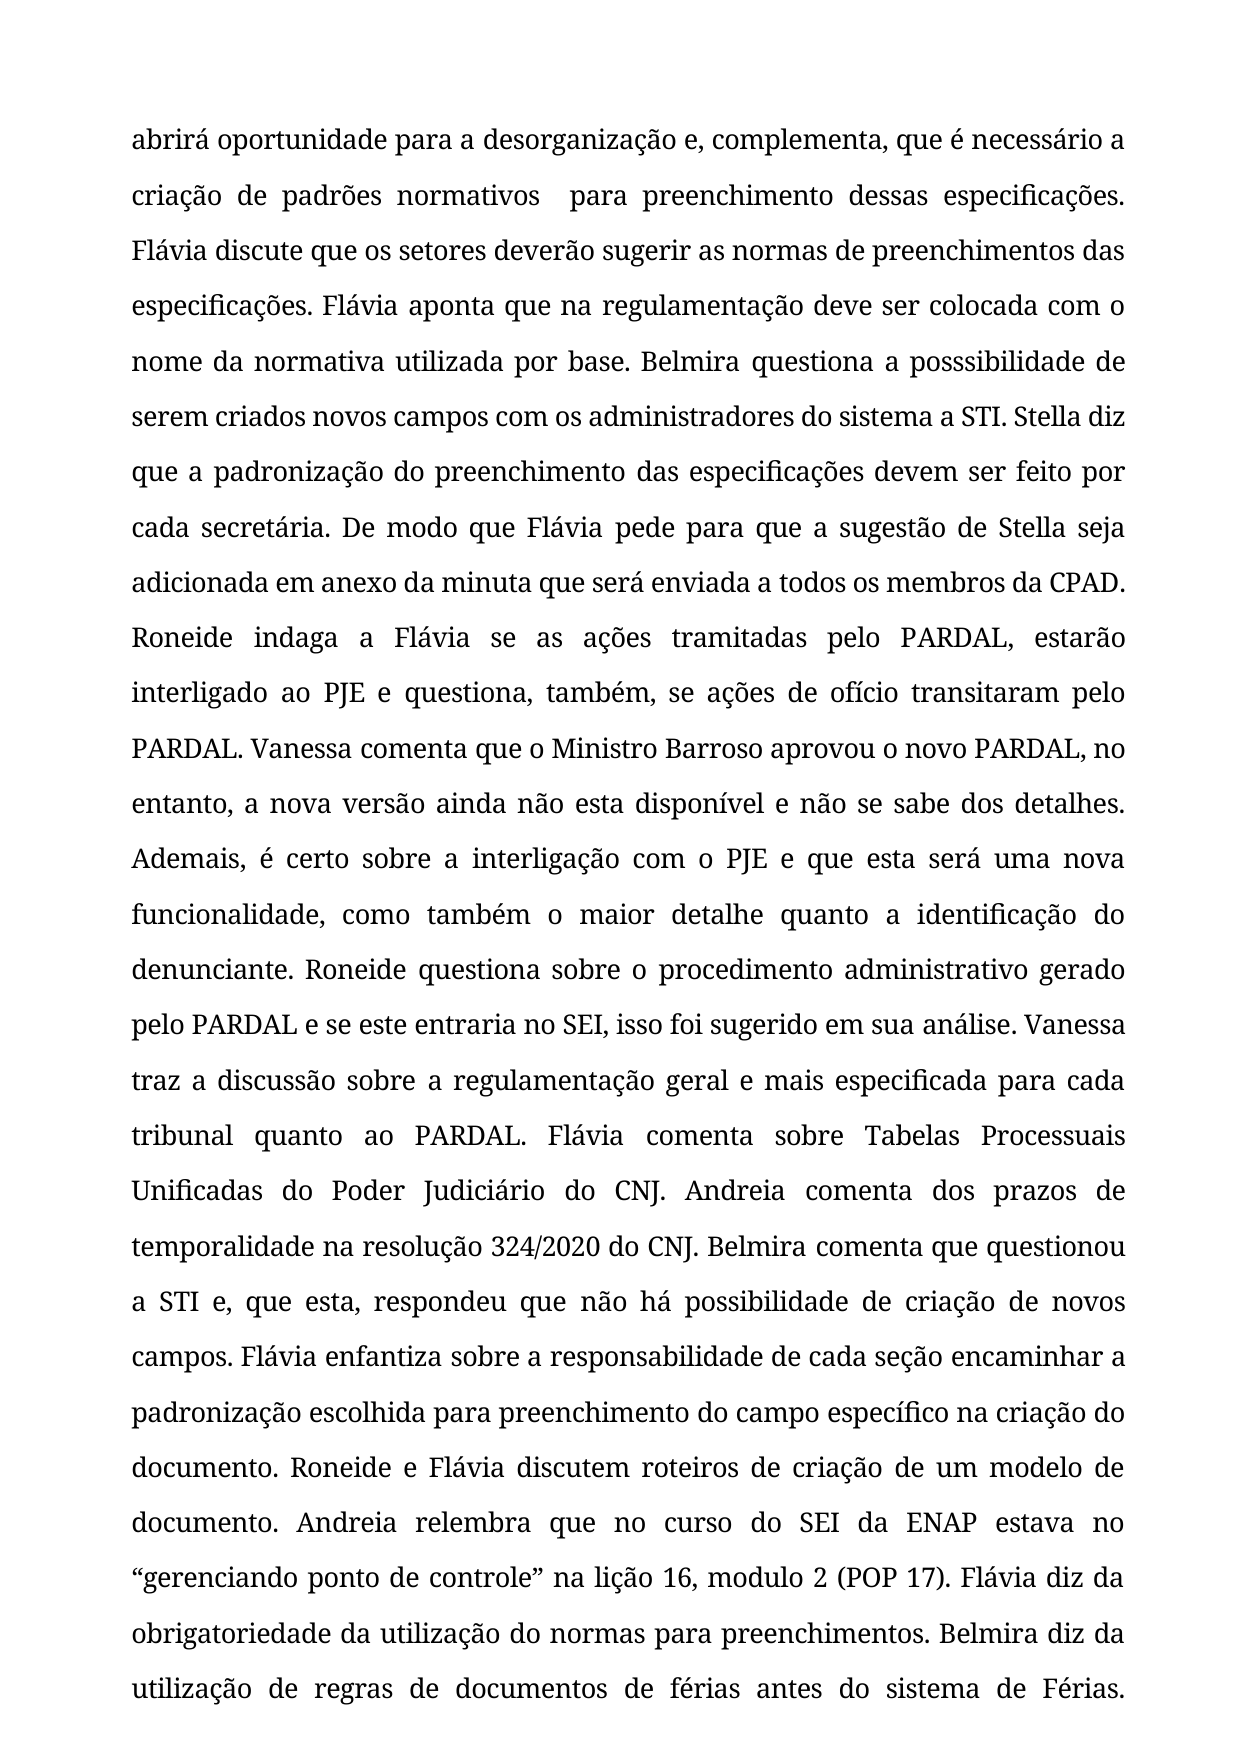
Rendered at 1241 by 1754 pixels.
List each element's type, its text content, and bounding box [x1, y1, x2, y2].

text abrirá oportunidade para a desorganização e, complementa, que é necessário a criação de padrões normativos para preenchimento dessas especificações. Flávia discute que os setores deverão sugerir as normas de preenchimentos das especificações. Flávia aponta que na regulamentação deve ser colocada com o nome da normativa utilizada por base. Belmira questiona a posssibilidade de serem criados novos campos com os administradores do sistema a STI. Stella diz que a padronização do preenchimento das especificações devem ser feito por cada secretária. De modo que Flávia pede para que a sugestão de Stella seja adicionada em anexo da minuta que será enviada a todos os membros da CPAD. Roneide indaga a Flávia se as ações tramitadas pelo PARDAL, estarão interligado ao PJE e questiona, também, se ações de ofício transitaram pelo PARDAL. Vanessa comenta que o Ministro Barroso aprovou o novo PARDAL, no entanto, a nova versão ainda não esta disponível e não se sabe dos detalhes. Ademais, é certo sobre a interligação com o PJE e que esta será uma nova funcionalidade, como também o maior detalhe quanto a identificação do denunciante. Roneide questiona sobre o procedimento administrativo gerado pelo PARDAL e se este entraria no SEI, isso foi sugerido em sua análise. Vanessa traz a discussão sobre a regulamentação geral e mais especificada para cada tribunal quanto ao PARDAL. Flávia comenta sobre Tabelas Processuais Unificadas do Poder Judiciário do CNJ. Andreia comenta dos prazos de temporalidade na resolução 324/2020 do CNJ. Belmira comenta que questionou a STI e, que esta, respondeu que não há possibilidade de criação de novos campos. Flávia enfantiza sobre a responsabilidade de cada seção encaminhar a padronização escolhida para preenchimento do campo específico na criação do documento. Roneide e Flávia discutem roteiros de criação de um modelo de documento. Andreia relembra que no curso do SEI da ENAP estava no “gerenciando ponto de controle” na lição 16, modulo 2 (POP 17). Flávia diz da obrigatoriedade da utilização do normas para preenchimentos. Belmira diz da utilização de regras de documentos de férias antes do sistema de Férias. [131, 121, 1126, 1706]
